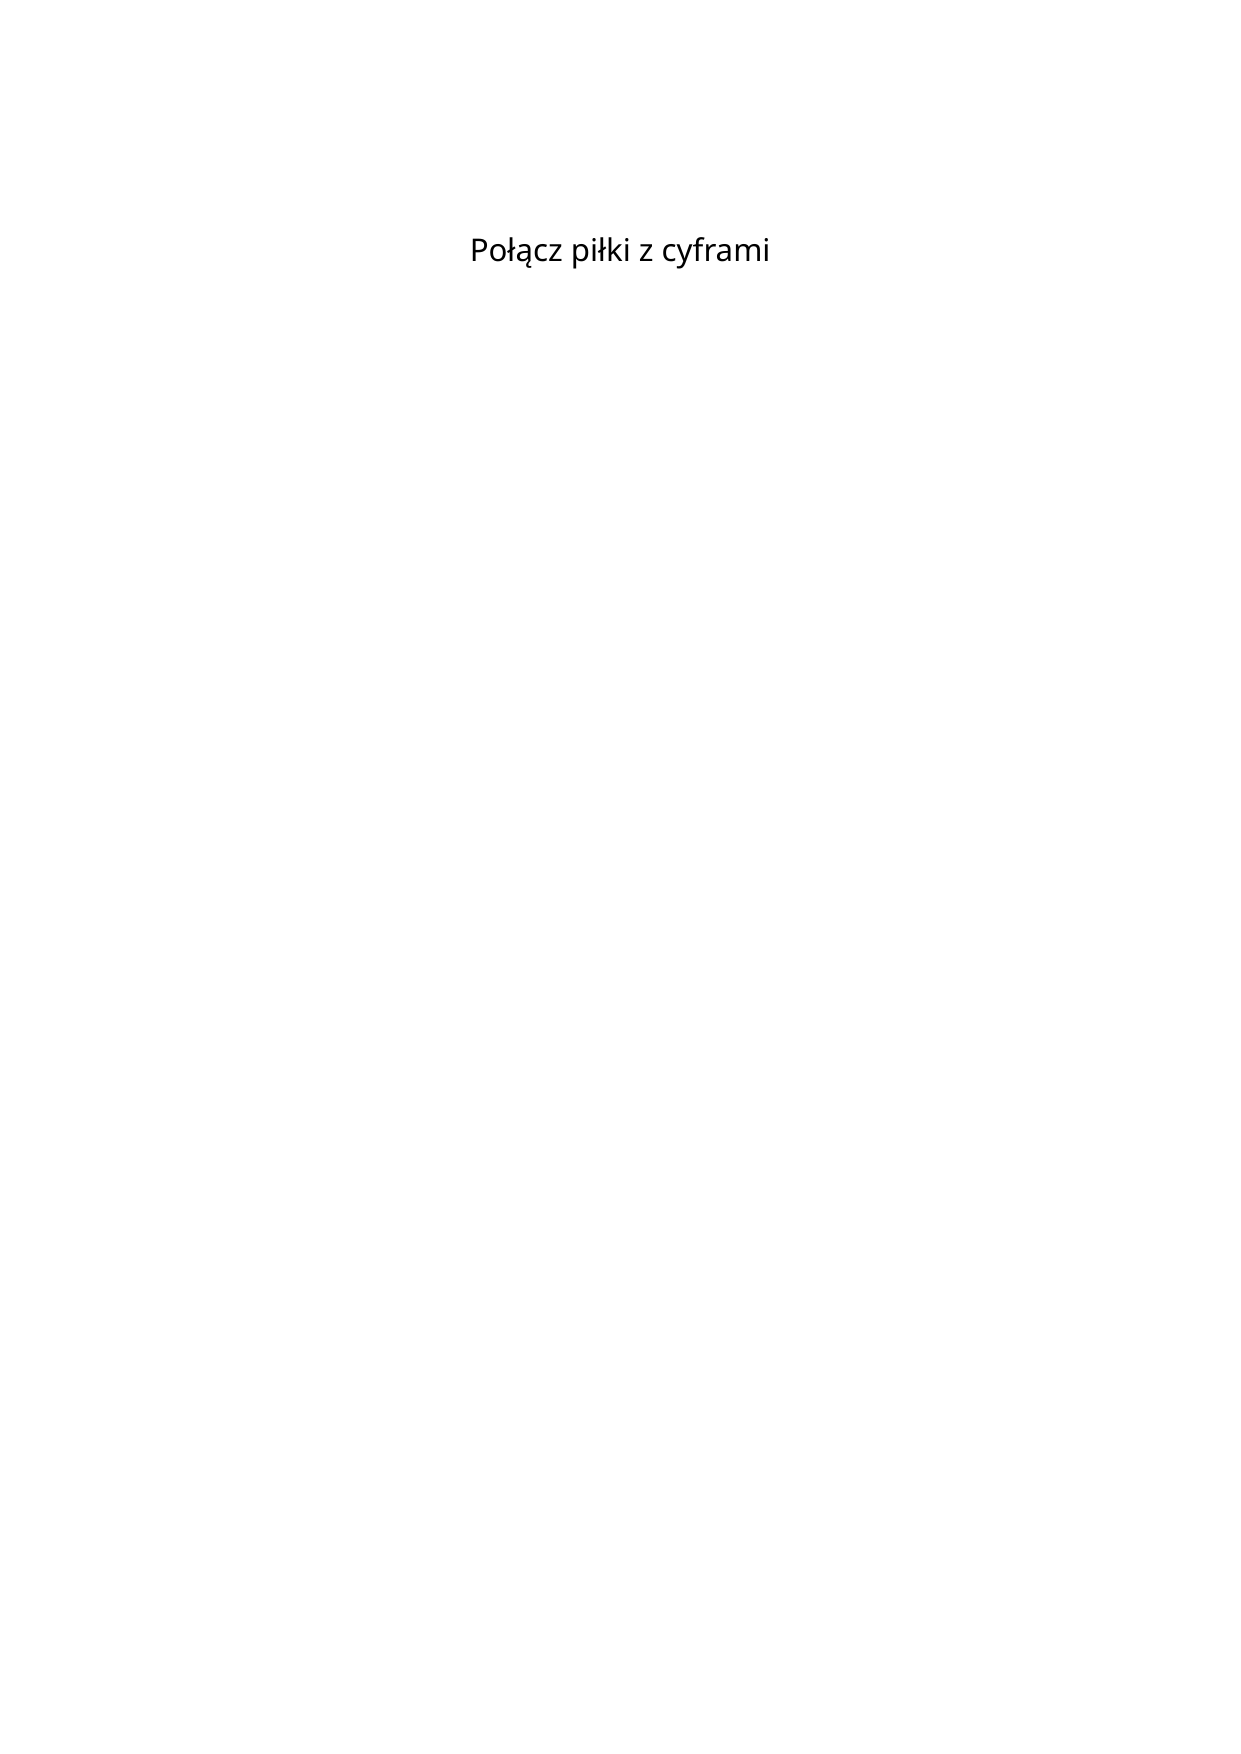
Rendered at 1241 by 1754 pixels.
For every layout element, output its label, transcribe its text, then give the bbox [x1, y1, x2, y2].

text Połącz piłki z cyframi [118, 228, 1122, 271]
